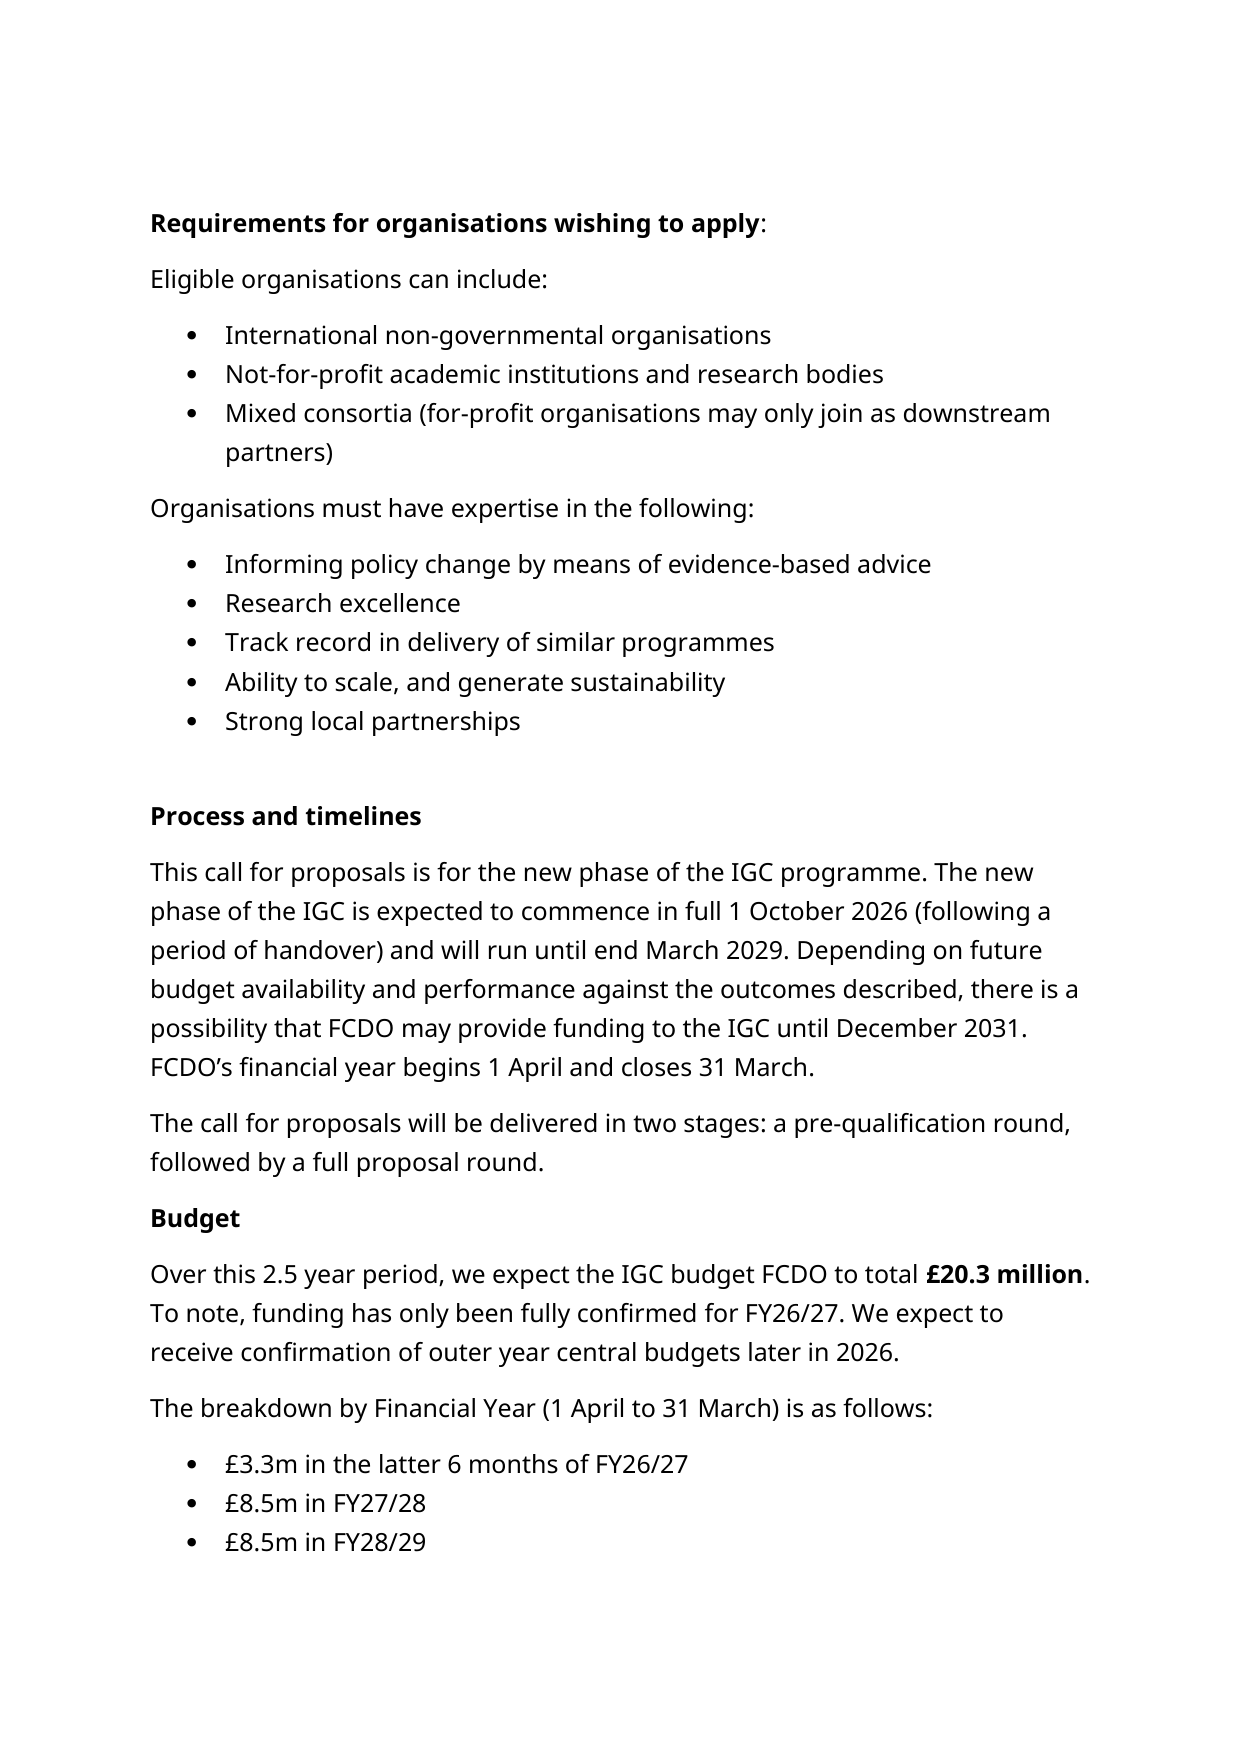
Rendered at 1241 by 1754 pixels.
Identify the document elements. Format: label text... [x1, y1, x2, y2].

list Informing policy change by means of evidence-based advice [187, 547, 1090, 581]
list Strong local partnerships [187, 703, 1090, 737]
text Over this 2.5 year period, we expect the IGC budget FCDO to total £20.3 million. To note, funding has only been fully confirmed for FY26/27. We expect to receive confirmation of outer year central budgets later in 2026. [150, 1257, 1090, 1369]
text Organisations must have expertise in the following: [150, 491, 1090, 525]
list Not-for-profit academic institutions and research bodies [187, 357, 1090, 391]
list Research excellence [187, 586, 1090, 620]
list £3.3m in the latter 6 months of FY26/27 [187, 1447, 1090, 1481]
text Budget [150, 1201, 1090, 1235]
text Process and timelines [150, 798, 1090, 832]
list Ability to scale, and generate sustainability [187, 664, 1090, 698]
text The breakdown by Financial Year (1 April to 31 March) is as follows: [150, 1391, 1090, 1425]
list £8.5m in FY27/28 [187, 1486, 1090, 1520]
list Mixed consortia (for-profit organisations may only join as downstream partners) [187, 396, 1090, 469]
text This call for proposals is for the new phase of the IGC programme. The new phase of the IGC is expected to commence in full 1 October 2026 (following a period of handover) and will run until end March 2029. Depending on future budget availability and performance against the outcomes described, there is a possibility that FCDO may provide funding to the IGC until December 2031. FCDO’s financial year begins 1 April and closes 31 March. [150, 854, 1090, 1084]
list International non-governmental organisations [187, 317, 1090, 352]
list Track record in delivery of similar programmes [187, 625, 1090, 659]
text Requirements for organisations wishing to apply: [150, 206, 1090, 240]
list £8.5m in FY28/29 [187, 1525, 1090, 1559]
text Eligible organisations can include: [150, 262, 1090, 296]
text The call for proposals will be delivered in two stages: a pre-qualification round, followed by a full proposal round. [150, 1106, 1090, 1179]
